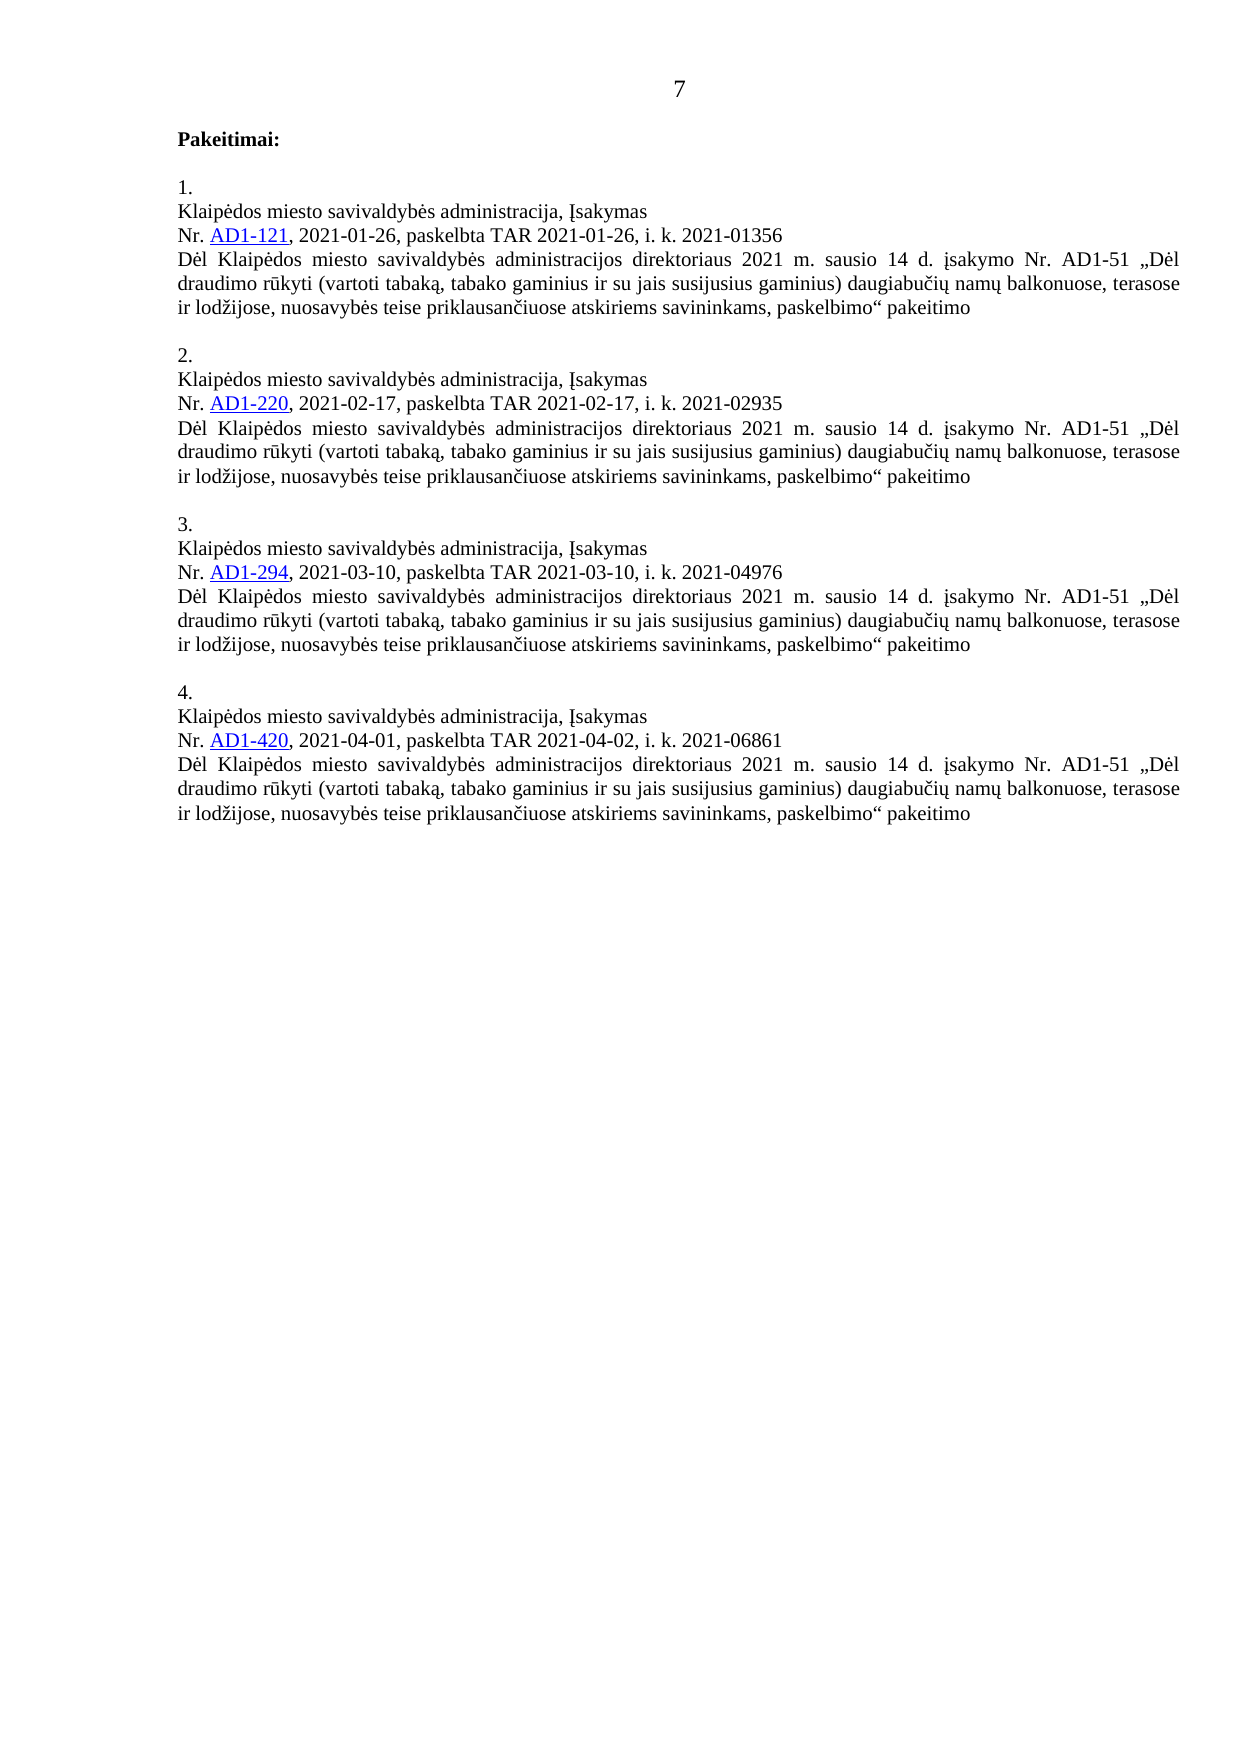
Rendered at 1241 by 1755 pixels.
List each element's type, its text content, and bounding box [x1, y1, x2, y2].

text Nr. AD1-420, 2021-04-01, paskelbta TAR 2021-04-02, i. k. 2021-06861 [177, 728, 1181, 752]
text Klaipėdos miesto savivaldybės administracija, Įsakymas [177, 199, 1181, 223]
text Pakeitimai: [177, 127, 1181, 151]
text Dėl Klaipėdos miesto savivaldybės administracijos direktoriaus 2021 m. sausio 14 d. įsakymo Nr. AD1-51 „Dėl draudimo rūkyti (vartoti tabaką, tabako gaminius ir su jais susijusius gaminius) daugiabučių namų balkonuose, terasose ir lodžijose, nuosavybės teise priklausančiuose atskiriems savininkams, paskelbimo“ pakeitimo [177, 415, 1181, 488]
text Klaipėdos miesto savivaldybės administracija, Įsakymas [177, 704, 1181, 728]
text Klaipėdos miesto savivaldybės administracija, Įsakymas [177, 367, 1181, 391]
text Klaipėdos miesto savivaldybės administracija, Įsakymas [177, 536, 1181, 560]
text 4. [177, 680, 1181, 704]
text Dėl Klaipėdos miesto savivaldybės administracijos direktoriaus 2021 m. sausio 14 d. įsakymo Nr. AD1-51 „Dėl draudimo rūkyti (vartoti tabaką, tabako gaminius ir su jais susijusius gaminius) daugiabučių namų balkonuose, terasose ir lodžijose, nuosavybės teise priklausančiuose atskiriems savininkams, paskelbimo“ pakeitimo [177, 247, 1181, 319]
text Nr. AD1-294, 2021-03-10, paskelbta TAR 2021-03-10, i. k. 2021-04976 [177, 560, 1181, 584]
text 1. [177, 175, 1181, 199]
text Dėl Klaipėdos miesto savivaldybės administracijos direktoriaus 2021 m. sausio 14 d. įsakymo Nr. AD1-51 „Dėl draudimo rūkyti (vartoti tabaką, tabako gaminius ir su jais susijusius gaminius) daugiabučių namų balkonuose, terasose ir lodžijose, nuosavybės teise priklausančiuose atskiriems savininkams, paskelbimo“ pakeitimo [177, 584, 1181, 656]
text 3. [177, 512, 1181, 536]
text 2. [177, 343, 1181, 367]
text Nr. AD1-121, 2021-01-26, paskelbta TAR 2021-01-26, i. k. 2021-01356 [177, 223, 1181, 247]
text Nr. AD1-220, 2021-02-17, paskelbta TAR 2021-02-17, i. k. 2021-02935 [177, 391, 1181, 415]
text Dėl Klaipėdos miesto savivaldybės administracijos direktoriaus 2021 m. sausio 14 d. įsakymo Nr. AD1-51 „Dėl draudimo rūkyti (vartoti tabaką, tabako gaminius ir su jais susijusius gaminius) daugiabučių namų balkonuose, terasose ir lodžijose, nuosavybės teise priklausančiuose atskiriems savininkams, paskelbimo“ pakeitimo [177, 752, 1181, 824]
